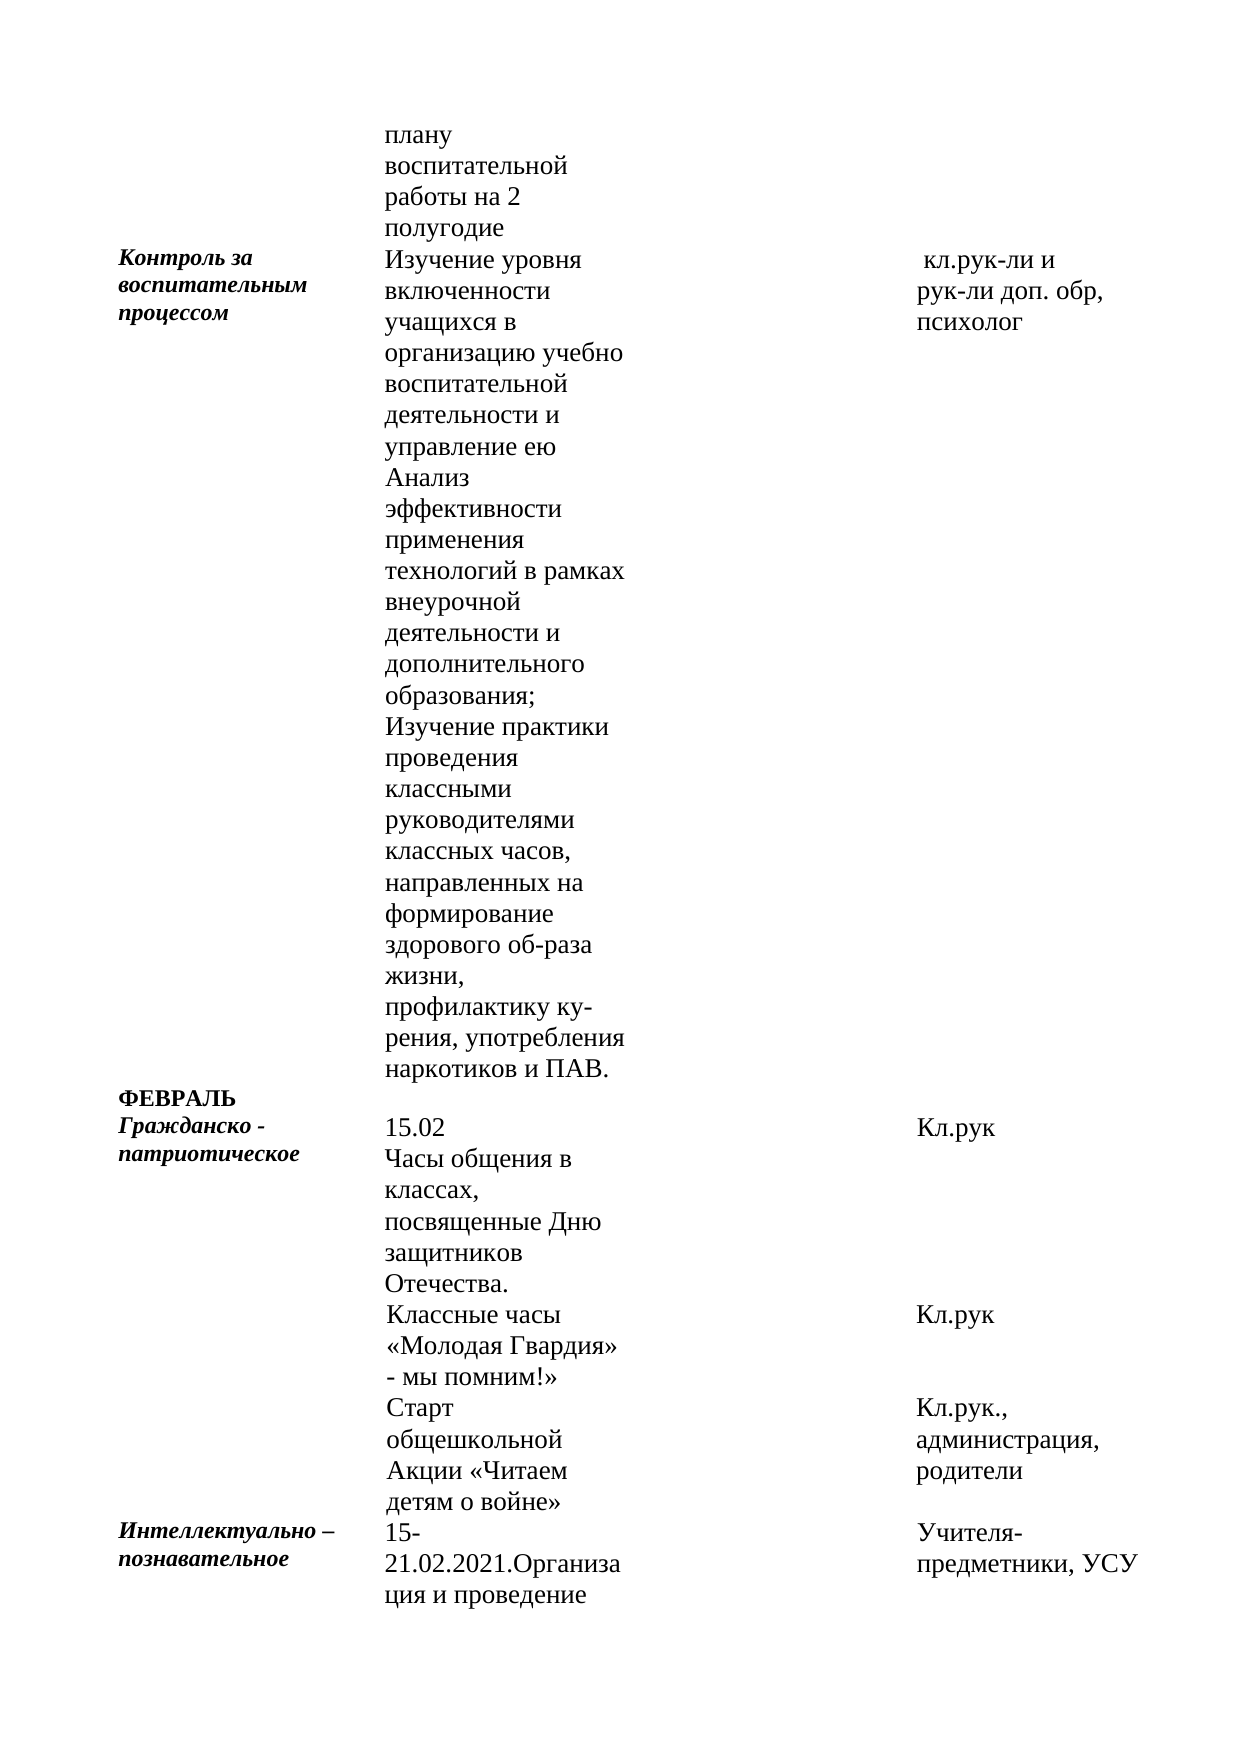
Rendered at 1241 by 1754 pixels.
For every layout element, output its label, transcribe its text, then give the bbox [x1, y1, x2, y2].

table_header Интеллектуально – познавательное [107, 1516, 373, 1609]
table_header Гражданско - патриотическое [107, 1111, 373, 1298]
table_header 15.02 Часы общения в классах, посвященные Дню защитников Отечества. [373, 1111, 639, 1298]
table_header плану воспитательной работы на 2 полугодие [373, 118, 639, 243]
table_header [107, 118, 373, 243]
table_cell Кл.рук., администрация, родители [905, 1392, 1170, 1516]
table_cell [639, 710, 1170, 1084]
table_header Кл.рук [905, 1111, 1171, 1298]
table_cell Старт общешкольной Акции «Читаем детям о войне» [375, 1392, 637, 1516]
table_cell Изучение уровня включенности учащихся в организацию учебно воспитательной деятельности и управление ею [373, 243, 639, 461]
table_cell кл.рук-ли и рук-ли доп. обр, психолог [905, 243, 1171, 461]
table_header 15-21.02.2021.Организация и проведение [373, 1516, 639, 1609]
table_cell Контроль за воспитательным процессом [107, 243, 373, 461]
table_header [639, 461, 1170, 710]
table_header Классные часы «Молодая Гвардия» - мы помним!» [375, 1298, 637, 1392]
table_header Кл.рук [905, 1298, 1170, 1392]
table_cell Изучение практики проведения классными руководителями классных часов, направленных на формирование здорового об-раза жизни, профилактику ку-рения, употребления наркотиков и ПАВ. [374, 710, 639, 1084]
table_cell [639, 243, 905, 461]
table_header [639, 1516, 905, 1609]
table_header ФЕВРАЛЬ [107, 1084, 1172, 1111]
table_cell [638, 1392, 904, 1516]
table_header [639, 118, 905, 243]
table_header Учителя-предметники, УСУ [905, 1516, 1171, 1609]
table_header [638, 1298, 904, 1392]
table_header [639, 1111, 905, 1298]
table_header Анализ эффективности применения технологий в рамках внеурочной деятельности и дополнительного образования; [374, 461, 639, 710]
table_header [905, 118, 1171, 243]
